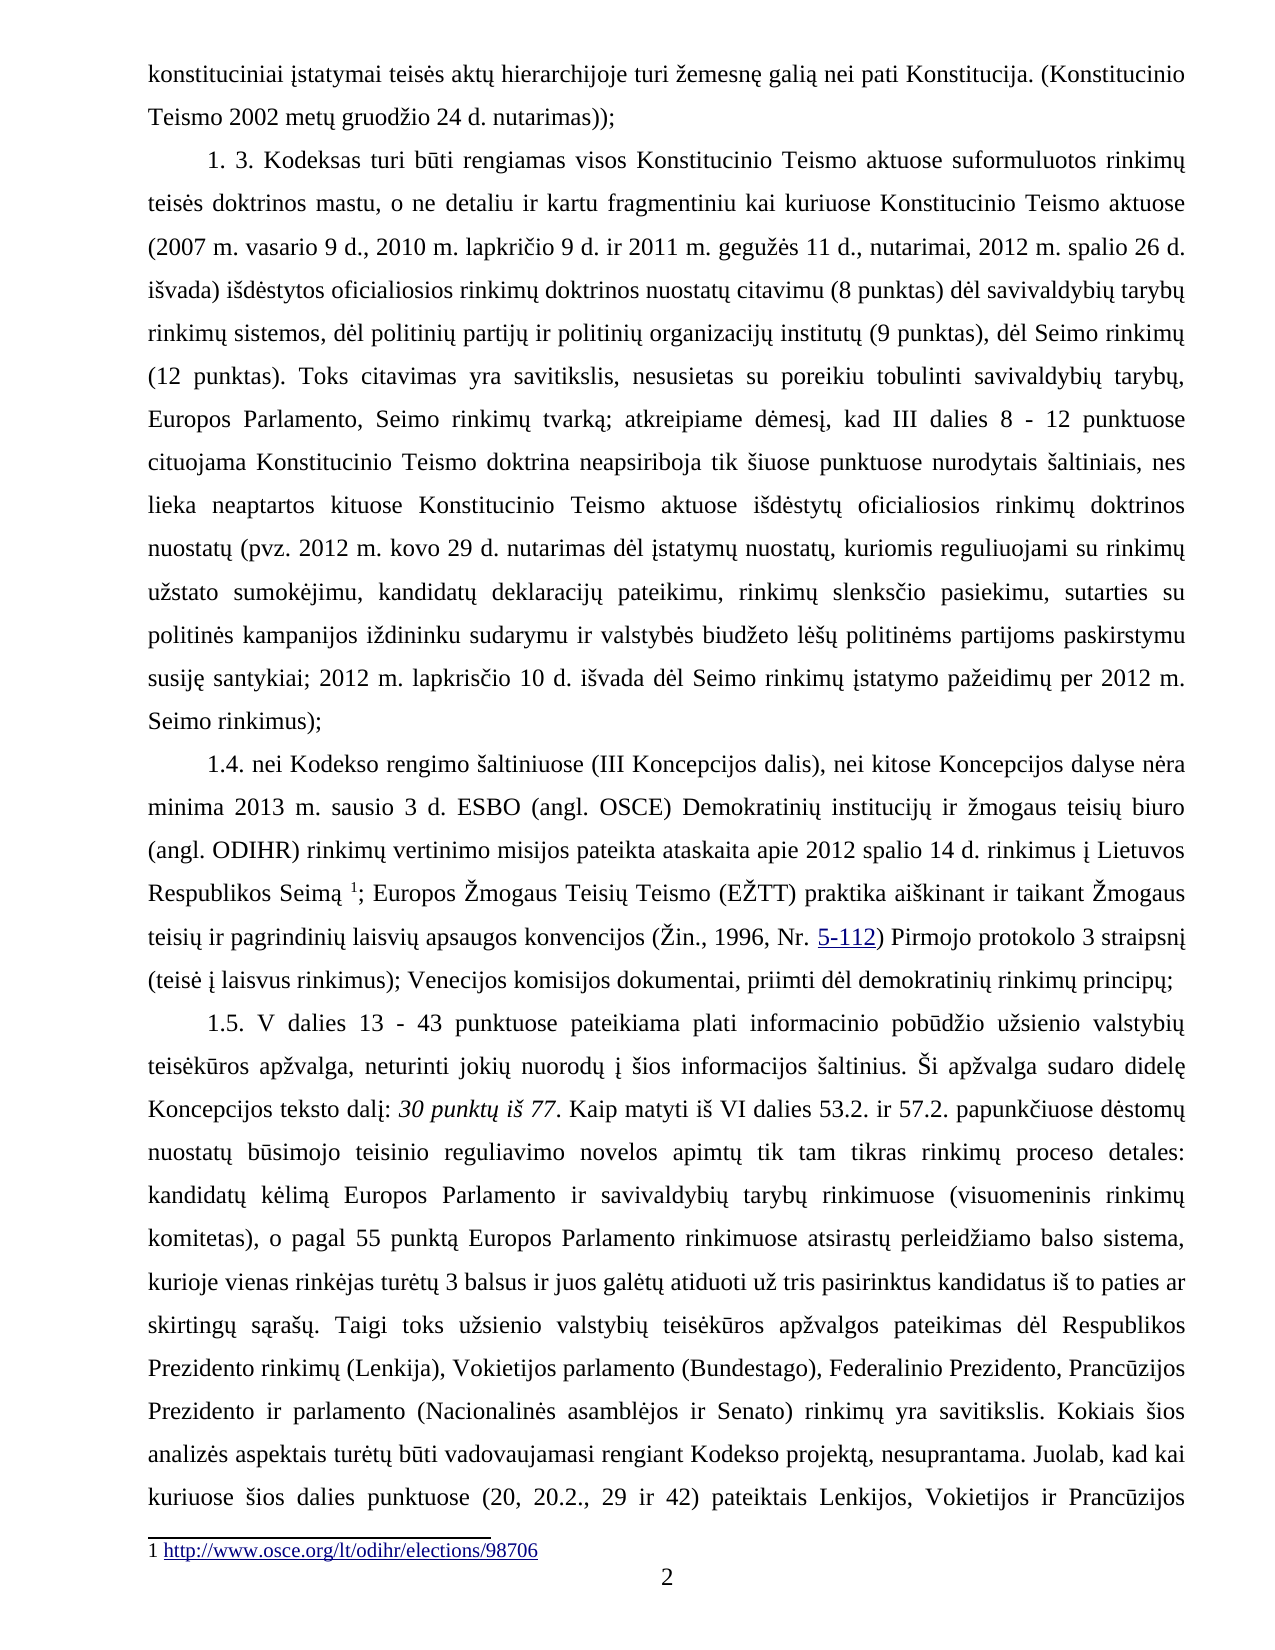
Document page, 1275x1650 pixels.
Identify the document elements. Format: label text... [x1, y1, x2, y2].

text 1. 3. Kodeksas turi būti rengiamas visos Konstitucinio Teismo aktuose suformuluotos rinkimų teisės doktrinos mastu, o ne detaliu ir kartu fragmentiniu kai kuriuose Konstitucinio Teismo aktuose (2007 m. vasario 9 d., 2010 m. lapkričio 9 d. ir 2011 m. gegužės 11 d., nutarimai, 2012 m. spalio 26 d. išvada) išdėstytos oficialiosios rinkimų doktrinos nuostatų citavimu (8 punktas) dėl savivaldybių tarybų rinkimų sistemos, dėl politinių partijų ir politinių organizacijų institutų (9 punktas), dėl Seimo rinkimų (12 punktas). Toks citavimas yra savitikslis, nesusietas su poreikiu tobulinti savivaldybių tarybų, Europos Parlamento, Seimo rinkimų tvarką; atkreipiame dėmesį, kad III dalies 8 - 12 punktuose cituojama Konstitucinio Teismo doktrina neapsiriboja tik šiuose punktuose nurodytais šaltiniais, nes lieka neaptartos kituose Konstitucinio Teismo aktuose išdėstytų oficialiosios rinkimų doktrinos nuostatų (pvz. 2012 m. kovo 29 d. nutarimas dėl įstatymų nuostatų, kuriomis reguliuojami su rinkimų užstato sumokėjimu, kandidatų deklaracijų pateikimu, rinkimų slenksčio pasiekimu, sutarties su politinės kampanijos iždininku sudarymu ir valstybės biudžeto lėšų politinėms partijoms paskirstymu susiję santykiai; 2012 m. lapkrisčio 10 d. išvada dėl Seimo rinkimų įstatymo pažeidimų per 2012 m. Seimo rinkimus); [148, 145, 1186, 735]
text konstituciniai įstatymai teisės aktų hierarchijoje turi žemesnę galią nei pati Konstitucija. (Konstitucinio Teismo 2002 metų gruodžio 24 d. nutarimas)); [148, 59, 1186, 131]
text 1.5. V dalies 13 - 43 punktuose pateikiama plati informacinio pobūdžio užsienio valstybių teisėkūros apžvalga, neturinti jokių nuorodų į šios informacijos šaltinius. Ši apžvalga sudaro didelę Koncepcijos teksto dalį: 30 punktų iš 77. Kaip matyti iš VI dalies 53.2. ir 57.2. papunkčiuose dėstomų nuostatų būsimojo teisinio reguliavimo novelos apimtų tik tam tikras rinkimų proceso detales: kandidatų kėlimą Europos Parlamento ir savivaldybių tarybų rinkimuose (visuomeninis rinkimų komitetas), o pagal 55 punktą Europos Parlamento rinkimuose atsirastų perleidžiamo balso sistema, kurioje vienas rinkėjas turėtų 3 balsus ir juos galėtų atiduoti už tris pasirinktus kandidatus iš to paties ar skirtingų sąrašų. Taigi toks užsienio valstybių teisėkūros apžvalgos pateikimas dėl Respublikos Prezidento rinkimų (Lenkija), Vokietijos parlamento (Bundestago), Federalinio Prezidento, Prancūzijos Prezidento ir parlamento (Nacionalinės asamblėjos ir Senato) rinkimų yra savitikslis. Kokiais šios analizės aspektais turėtų būti vadovaujamasi rengiant Kodekso projektą, nesuprantama. Juolab, kad kai kuriuose šios dalies punktuose (20, 20.2., 29 ir 42) pateiktais Lenkijos, Vokietijos ir Prancūzijos [148, 1008, 1186, 1511]
text http://www.osce.org/lt/odihr/elections/98706 [148, 1538, 1186, 1562]
text 1.4. nei Kodekso rengimo šaltiniuose (III Koncepcijos dalis), nei kitose Koncepcijos dalyse nėra minima 2013 m. sausio 3 d. ESBO (angl. OSCE) Demokratinių institucijų ir žmogaus teisių biuro (angl. ODIHR) rinkimų vertinimo misijos pateikta ataskaita apie 2012 spalio 14 d. rinkimus į Lietuvos Respublikos Seimą ; Europos Žmogaus Teisių Teismo (EŽTT) praktika aiškinant ir taikant Žmogaus teisių ir pagrindinių laisvių apsaugos konvencijos (Žin., 1996, Nr. 5-112) Pirmojo protokolo 3 straipsnį (teisė į laisvus rinkimus); Venecijos komisijos dokumentai, priimti dėl demokratinių rinkimų principų; [148, 749, 1186, 993]
